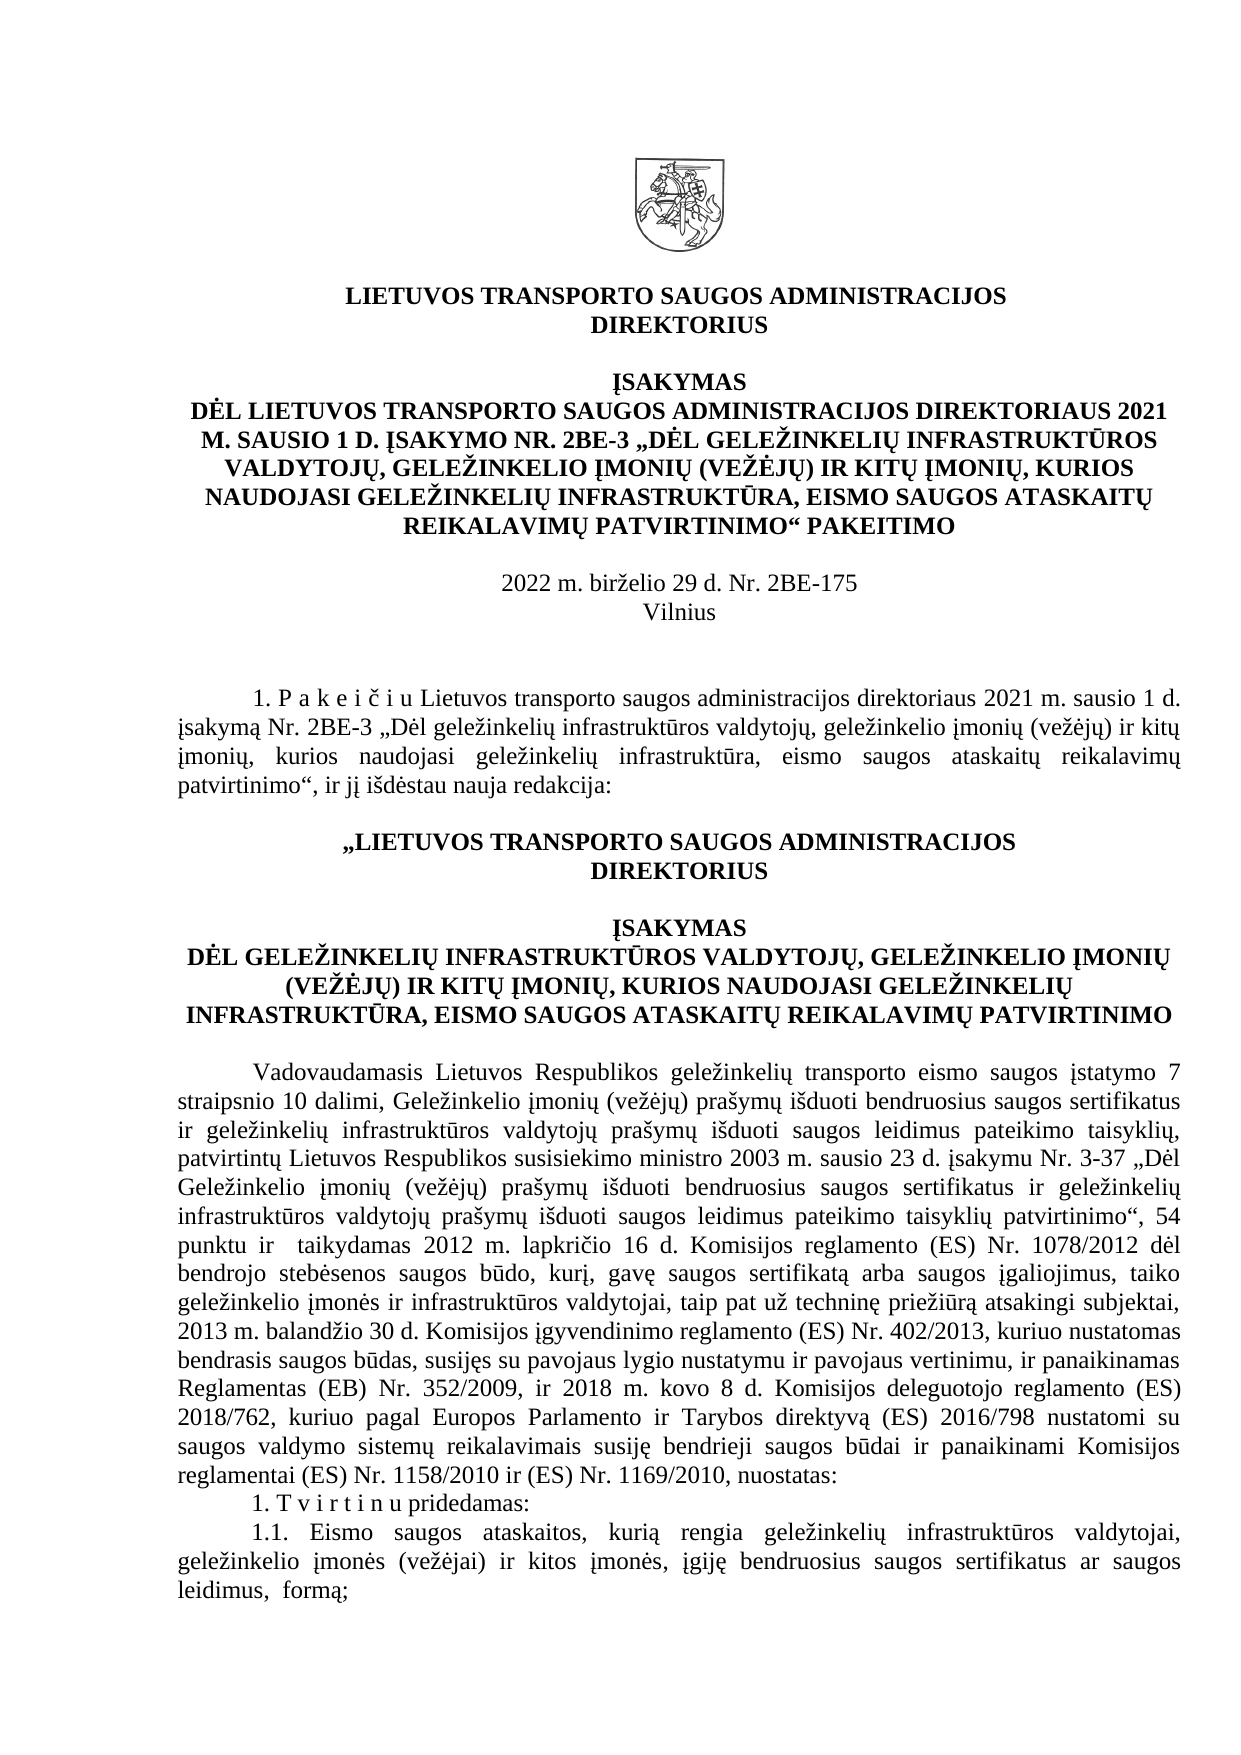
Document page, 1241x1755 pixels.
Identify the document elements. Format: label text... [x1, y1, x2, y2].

text DĖL GELEŽINKELIŲ INFRASTRUKTŪROS VALDYTOJŲ, GELEŽINKELIO ĮMONIŲ (VEŽĖJŲ) IR KITŲ ĮMONIŲ, KURIOS NAUDOJASI GELEŽINKELIŲ INFRASTRUKTŪRA, EISMO SAUGOS ATASKAITŲ REIKALAVIMŲ PATVIRTINIMO [177, 942, 1181, 1028]
text 2022 m. birželio 29 d. Nr. 2BE-175 [177, 568, 1181, 597]
text LIETUVOS TRANSPORTO SAUGOS ADMINISTRACIJOS [177, 281, 1181, 310]
text „LIETUVOS TRANSPORTO SAUGOS ADMINISTRACIJOS [177, 827, 1181, 856]
text 1.1. Eismo saugos ataskaitos, kurią rengia geležinkelių infrastruktūros valdytojai, geležinkelio įmonės (vežėjai) ir kitos įmonės, įgiję bendruosius saugos sertifikatus ar saugos leidimus, formą; [177, 1517, 1181, 1603]
text Vilnius [177, 597, 1181, 626]
text DĖL LIETUVOS TRANSPORTO SAUGOS ADMINISTRACIJOS DIREKTORIAUS 2021 m. sausio 1 d. įsakymo nr. 2be-3 „DĖL GELEŽINKELIŲ INFRASTRUKTŪROS VALDYTOJŲ, GELEŽINKELIO ĮMONIŲ (VEŽĖJŲ) IR KITŲ ĮMONIŲ, KURIOS NAUDOJASI GELEŽINKELIŲ INFRASTRUKTŪRA, EISMO SAUGOS ATASKAITŲ REIKALAVIMŲ PATVIRTINIMO“ PAKEITIMO [177, 396, 1181, 540]
text DIREKTORIUS [177, 856, 1181, 885]
text Vadovaudamasis Lietuvos Respublikos geležinkelių transporto eismo saugos įstatymo 7 straipsnio 10 dalimi, Geležinkelio įmonių (vežėjų) prašymų išduoti bendruosius saugos sertifikatus ir geležinkelių infrastruktūros valdytojų prašymų išduoti saugos leidimus pateikimo taisyklių, patvirtintų Lietuvos Respublikos susisiekimo ministro 2003 m. sausio 23 d. įsakymu Nr. 3-37 „Dėl Geležinkelio įmonių (vežėjų) prašymų išduoti bendruosius saugos sertifikatus ir geležinkelių infrastruktūros valdytojų prašymų išduoti saugos leidimus pateikimo taisyklių patvirtinimo“, 54 punktu ir taikydamas 2012 m. lapkričio 16 d. Komisijos reglamento (ES) Nr. 1078/2012 dėl bendrojo stebėsenos saugos būdo, kurį, gavę saugos sertifikatą arba saugos įgaliojimus, taiko geležinkelio įmonės ir infrastruktūros valdytojai, taip pat už techninę priežiūrą atsakingi subjektai, 2013 m. balandžio 30 d. Komisijos įgyvendinimo reglamento (ES) Nr. 402/2013, kuriuo nustatomas bendrasis saugos būdas, susijęs su pavojaus lygio nustatymu ir pavojaus vertinimu, ir panaikinamas Reglamentas (EB) Nr. 352/2009, ir 2018 m. kovo 8 d. Komisijos deleguotojo reglamento (ES) 2018/762, kuriuo pagal Europos Parlamento ir Tarybos direktyvą (ES) 2016/798 nustatomi su saugos valdymo sistemų reikalavimais susiję bendrieji saugos būdai ir panaikinami Komisijos reglamentai (ES) Nr. 1158/2010 ir (ES) Nr. 1169/2010, nuostatas: [177, 1057, 1181, 1488]
text 1. T v i r t i n u pridedamas: [177, 1488, 1181, 1517]
text ĮSAKYMAS [177, 913, 1181, 942]
text ĮSAKYMAS [177, 367, 1181, 396]
text 1. P a k e i č i u Lietuvos transporto saugos administracijos direktoriaus 2021 m. sausio 1 d. įsakymą Nr. 2BE-3 „Dėl geležinkelių infrastruktūros valdytojų, geležinkelio įmonių (vežėjų) ir kitų įmonių, kurios naudojasi geležinkelių infrastruktūra, eismo saugos ataskaitų reikalavimų patvirtinimo“, ir jį išdėstau nauja redakcija: [177, 683, 1181, 798]
text DIREKTORIUS [177, 310, 1181, 338]
